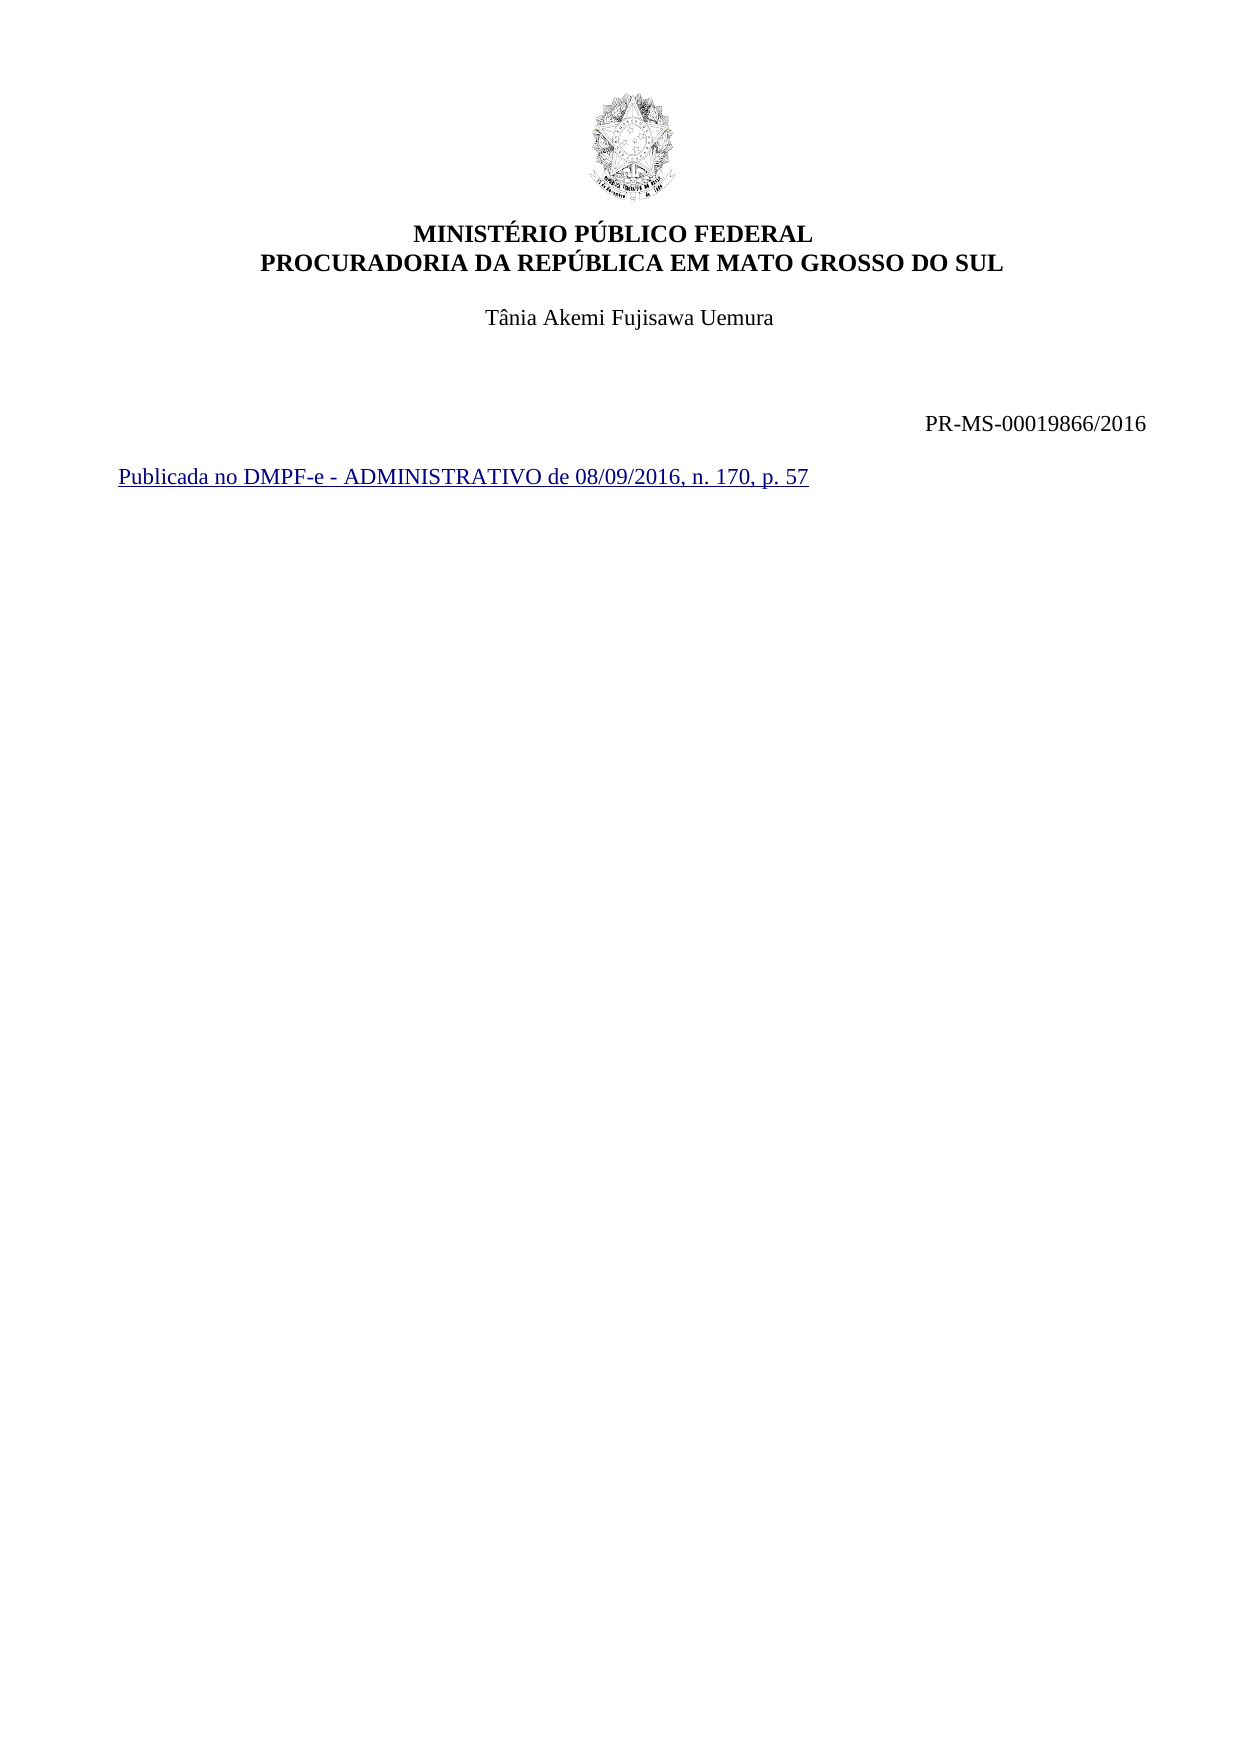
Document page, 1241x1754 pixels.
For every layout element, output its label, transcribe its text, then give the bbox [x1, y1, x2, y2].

text Publicada no DMPF-e - ADMINISTRATIVO de 08/09/2016, n. 170, p. 57 [118, 463, 1146, 489]
text PR-MS-00019866/2016 [118, 410, 1146, 436]
text Tânia Akemi Fujisawa Uemura [118, 304, 1146, 330]
